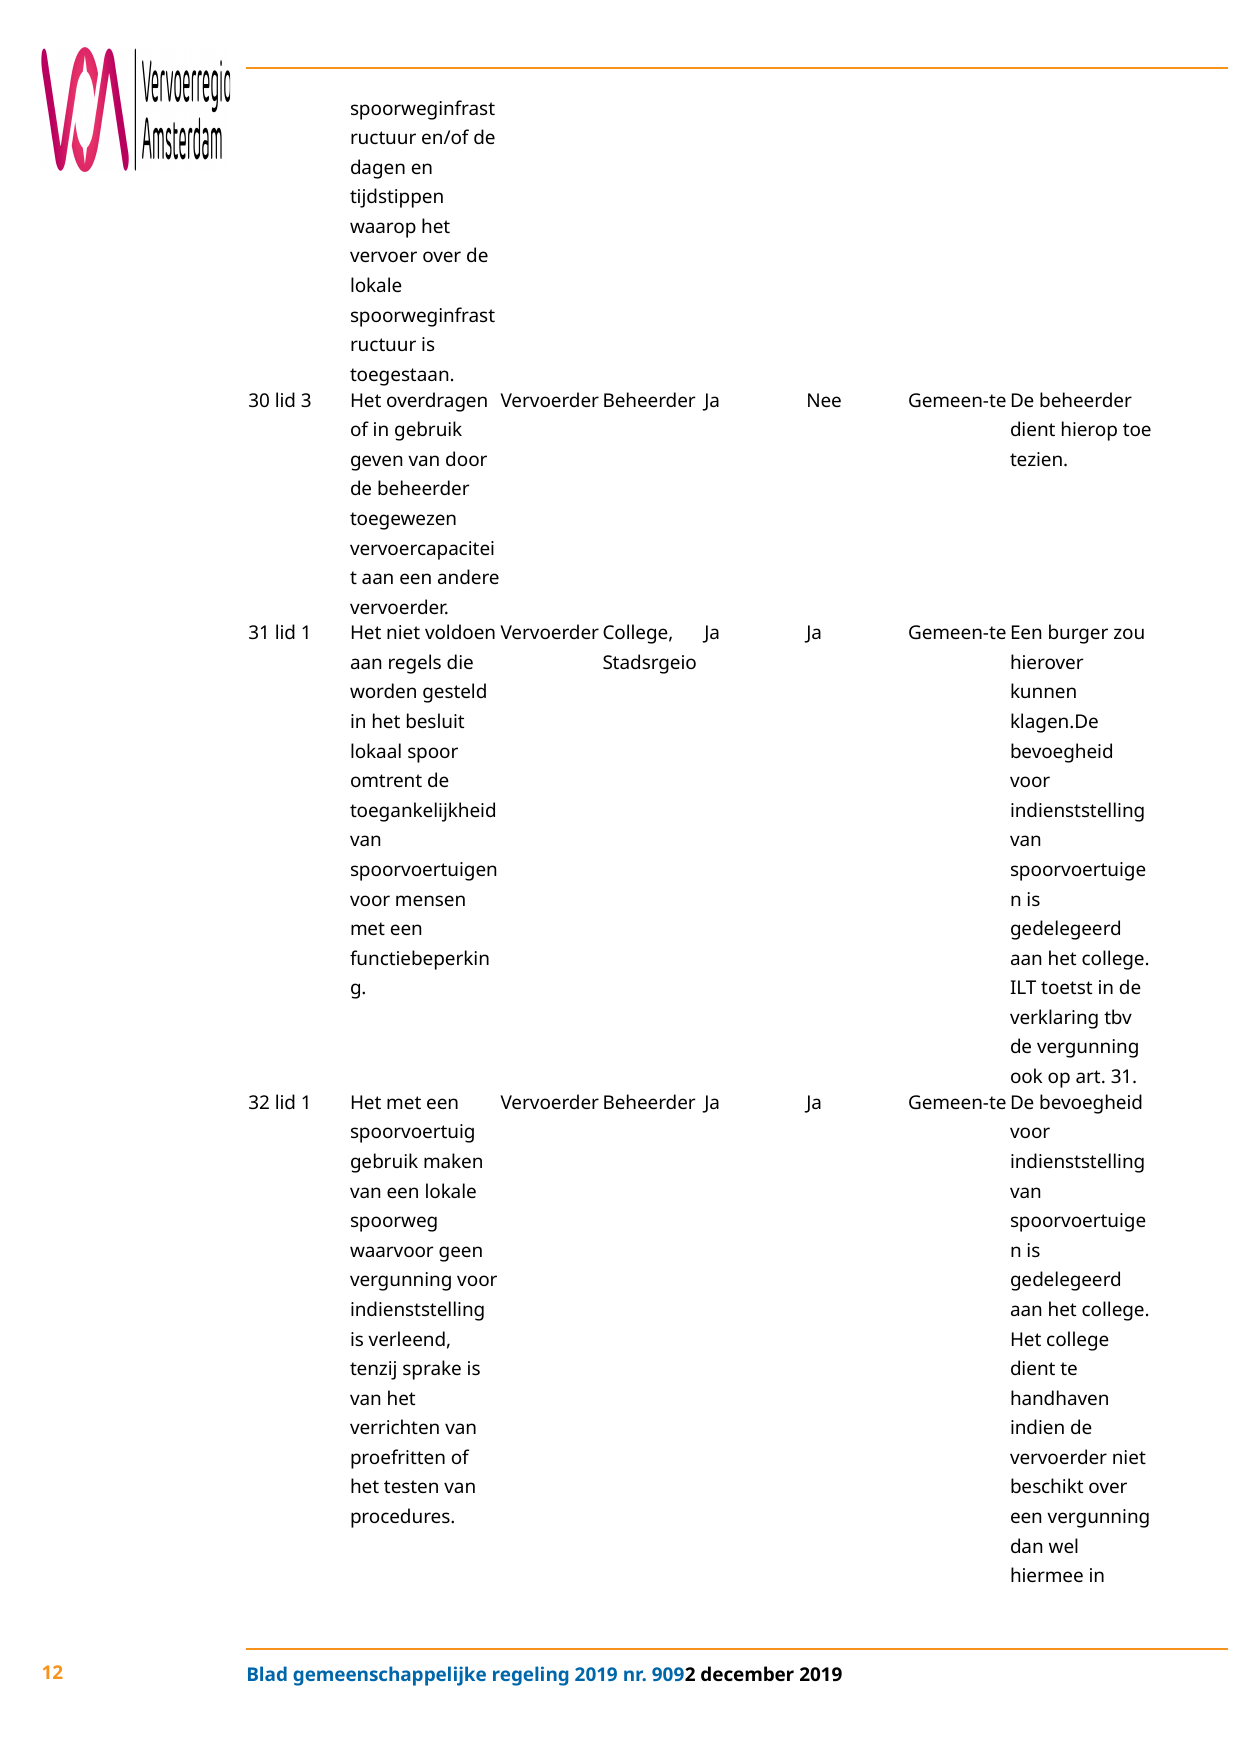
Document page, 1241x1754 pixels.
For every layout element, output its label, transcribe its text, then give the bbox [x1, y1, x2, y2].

table_cell Beheerder [602, 1089, 704, 1588]
table_cell [248, 95, 350, 387]
table_cell Ja [704, 1089, 806, 1588]
table_cell Het met een spoorvoertuig gebruik maken van een lokale spoorweg waarvoor geen vergunning voor indienststelling is verleend, tenzij sprake is van het verrichten van proefritten of het testen van procedures. [350, 1089, 500, 1588]
table_cell Vervoerder [500, 1089, 602, 1588]
table_cell Nee [806, 387, 908, 619]
table_cell Vervoerder [500, 387, 602, 619]
table_cell Een burger zou hierover kunnen klagen.De bevoegheid voor indienststelling van spoorvoertuigen is gedelegeerd aan het college. ILT toetst in de verklaring tbv de vergunning ook op art. 31. [1010, 620, 1152, 1089]
table_cell Ja [806, 620, 908, 1089]
table_cell College, Stadsrgeio [602, 620, 704, 1089]
table_cell Beheerder [602, 387, 704, 619]
table_cell Ja [806, 1089, 908, 1588]
table_cell Het overdragen of in gebruik geven van door de beheerder toegewezen vervoercapaciteit aan een andere vervoerder. [350, 387, 500, 619]
table_cell spoorweginfrastructuur en/of de dagen en tijdstippen waarop het vervoer over de lokale spoorweginfrastructuur is toegestaan. [350, 95, 500, 387]
picture [41, 47, 231, 172]
table_cell 32 lid 1 [248, 1089, 350, 1588]
table_cell Vervoerder [500, 620, 602, 1089]
table_cell De beheerder dient hierop toe tezien. [1010, 387, 1152, 619]
table_cell Gemeen-te [908, 387, 1010, 619]
table_cell Gemeen-te [908, 620, 1010, 1089]
table_cell De bevoegheid voor indienststelling van spoorvoertuigen is gedelegeerd aan het college. Het college dient te handhaven indien de vervoerder niet beschikt over een vergunning dan wel hiermee in [1010, 1089, 1152, 1588]
table_cell [500, 95, 602, 387]
table_cell [806, 95, 908, 387]
table_cell [1010, 95, 1152, 387]
table_cell [602, 95, 704, 387]
table_cell Het niet voldoen aan regels die worden gesteld in het besluit lokaal spoor omtrent de toegankelijkheid van spoorvoertuigen voor mensen met een functiebeperking. [350, 620, 500, 1089]
table_cell 31 lid 1 [248, 620, 350, 1089]
table_cell Ja [704, 387, 806, 619]
table_cell Gemeen-te [908, 1089, 1010, 1588]
table_cell [704, 95, 806, 387]
table_cell 30 lid 3 [248, 387, 350, 619]
table_cell [908, 95, 1010, 387]
table_cell Ja [704, 620, 806, 1089]
